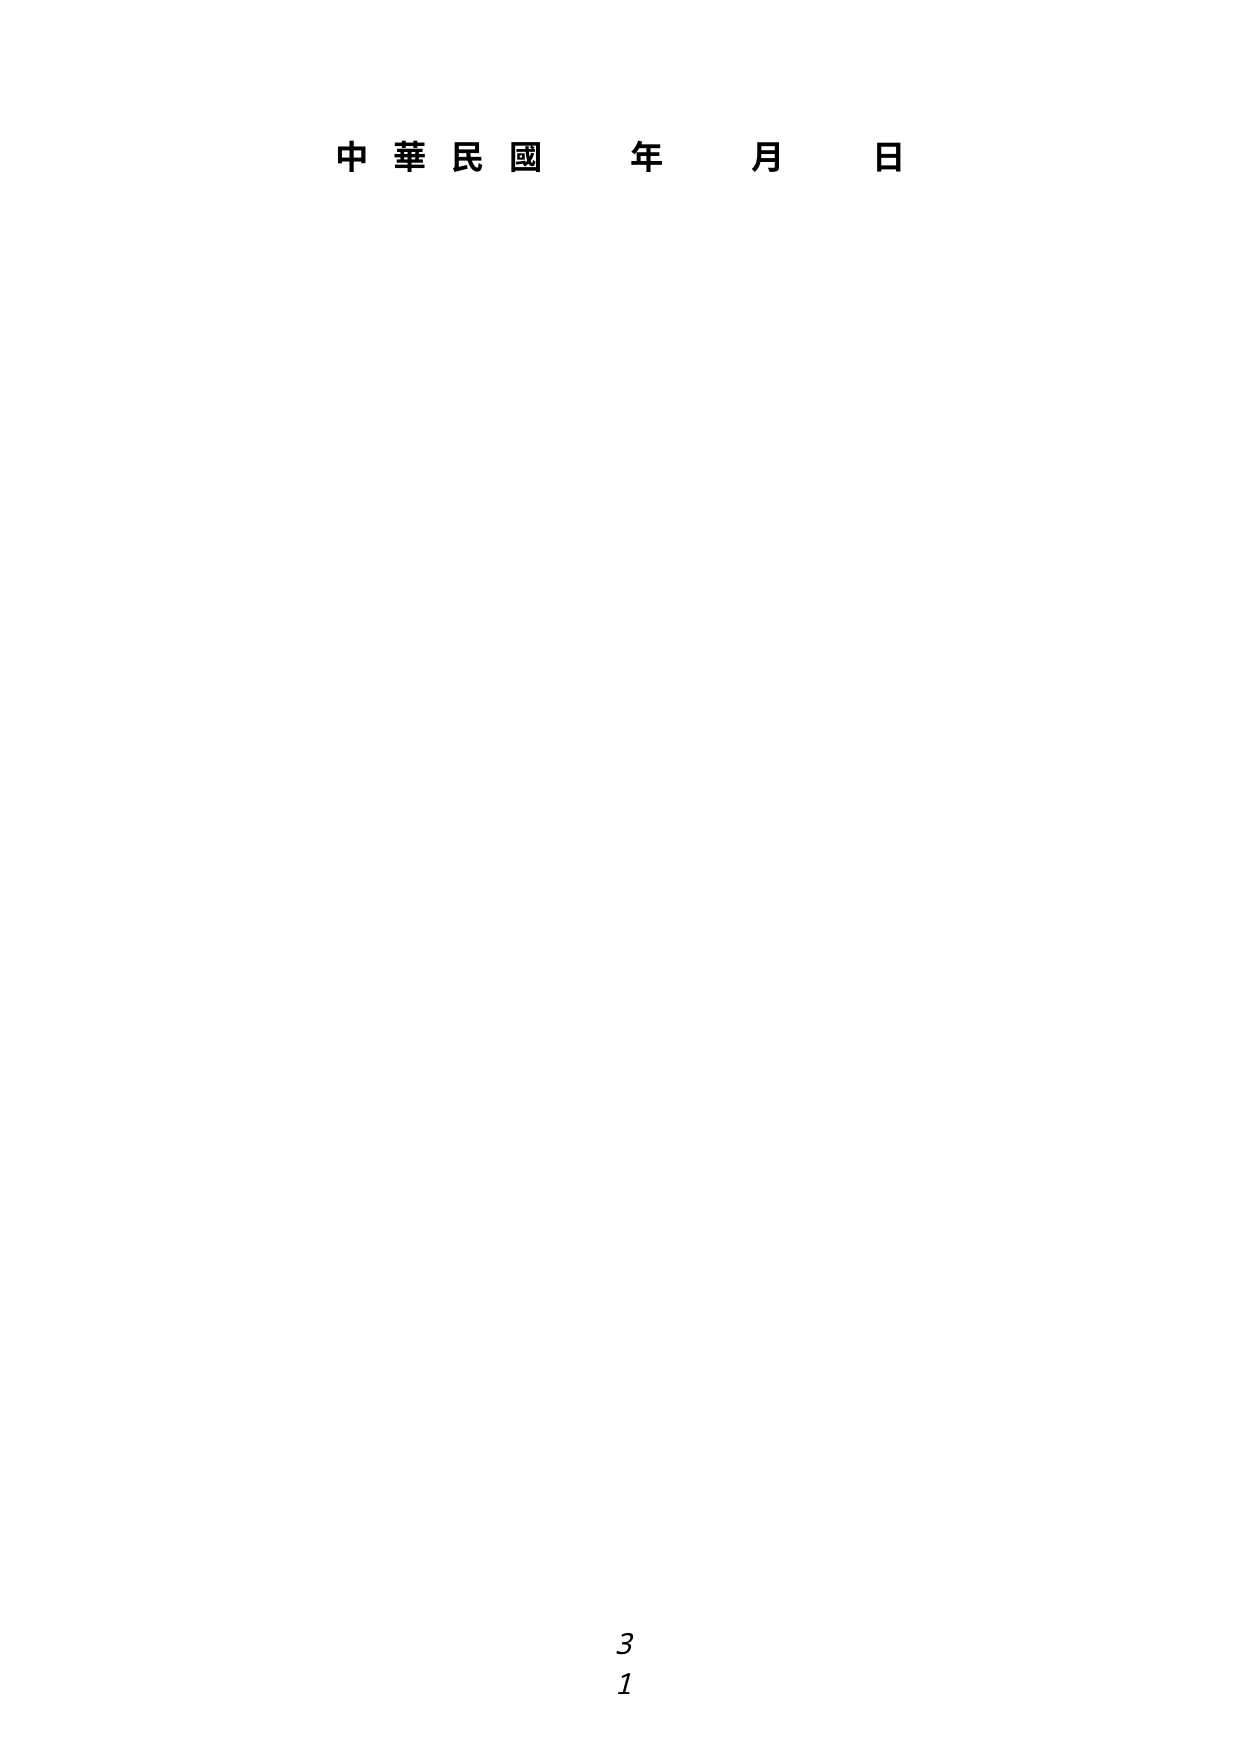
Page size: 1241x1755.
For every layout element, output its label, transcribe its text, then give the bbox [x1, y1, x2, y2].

text 中 華 民 國 年 月 日 [130, 136, 1110, 177]
